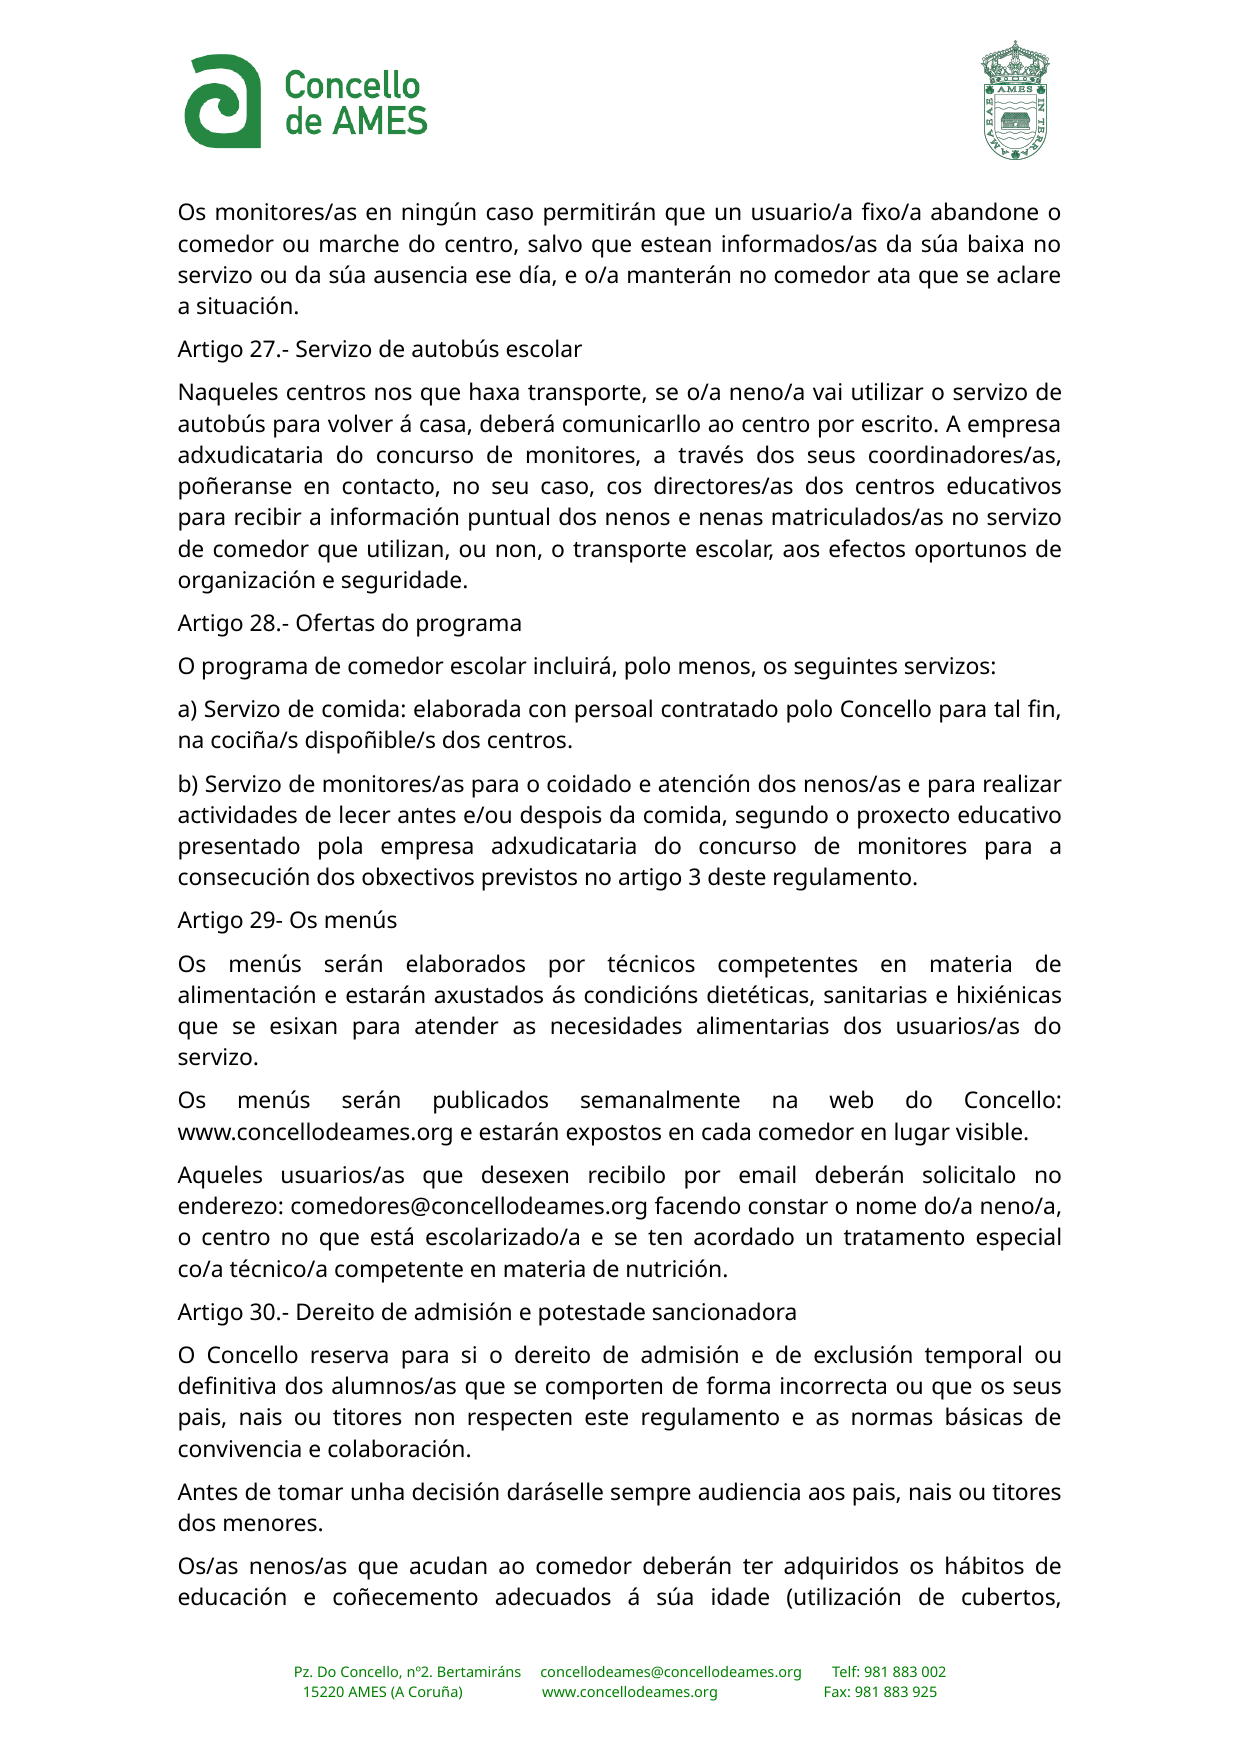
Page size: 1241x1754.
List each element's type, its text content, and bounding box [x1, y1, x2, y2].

text b) Servizo de monitores/as para o coidado e atención dos nenos/as e para realizar actividades de lecer antes e/ou despois da comida, segundo o proxecto educativo presentado pola empresa adxudicataria do concurso de monitores para a consecución dos obxectivos previstos no artigo 3 deste regulamento. [177, 768, 1063, 893]
text O Concello reserva para si o dereito de admisión e de exclusión temporal ou definitiva dos alumnos/as que se comporten de forma incorrecta ou que os seus pais, nais ou titores non respecten este regulamento e as normas básicas de convivencia e colaboración. [177, 1339, 1063, 1464]
text Artigo 30.- Dereito de admisión e potestade sancionadora [177, 1296, 1063, 1327]
text Artigo 27.- Servizo de autobús escolar [177, 333, 1063, 364]
text Artigo 29- Os menús [177, 904, 1063, 936]
text Naqueles centros nos que haxa transporte, se o/a neno/a vai utilizar o servizo de autobús para volver á casa, deberá comunicarllo ao centro por escrito. A empresa adxudicataria do concurso de monitores, a través dos seus coordinadores/as, poñeranse en contacto, no seu caso, cos directores/as dos centros educativos para recibir a información puntual dos nenos e nenas matriculados/as no servizo de comedor que utilizan, ou non, o transporte escolar, aos efectos oportunos de organización e seguridade. [177, 376, 1063, 595]
text O programa de comedor escolar incluirá, polo menos, os seguintes servizos: [177, 650, 1063, 681]
text Os monitores/as en ningún caso permitirán que un usuario/a fixo/a abandone o comedor ou marche do centro, salvo que estean informados/as da súa baixa no servizo ou da súa ausencia ese día, e o/a manterán no comedor ata que se aclare a situación. [177, 196, 1063, 321]
picture [172, 38, 449, 165]
text Antes de tomar unha decisión daráselle sempre audiencia aos pais, nais ou titores dos menores. [177, 1476, 1063, 1538]
text Aqueles usuarios/as que desexen recibilo por email deberán solicitalo no enderezo: comedores@concellodeames.org facendo constar o nome do/a neno/a, o centro no que está escolarizado/a e se ten acordado un tratamento especial co/a técnico/a competente en materia de nutrición. [177, 1159, 1063, 1284]
picture [969, 34, 1062, 166]
text Os menús serán elaborados por técnicos competentes en materia de alimentación e estarán axustados ás condicións dietéticas, sanitarias e hixiénicas que se esixan para atender as necesidades alimentarias dos usuarios/as do servizo. [177, 948, 1063, 1073]
text Os/as nenos/as que acudan ao comedor deberán ter adquiridos os hábitos de educación e coñecemento adecuados á súa idade (utilización de cubertos, [177, 1550, 1063, 1613]
text a) Servizo de comida: elaborada con persoal contratado polo Concello para tal fin, na cociña/s dispoñible/s dos centros. [177, 693, 1063, 756]
text Artigo 28.- Ofertas do programa [177, 607, 1063, 638]
text Os menús serán publicados semanalmente na web do Concello: www.concellodeames.org e estarán expostos en cada comedor en lugar visible. [177, 1084, 1063, 1147]
